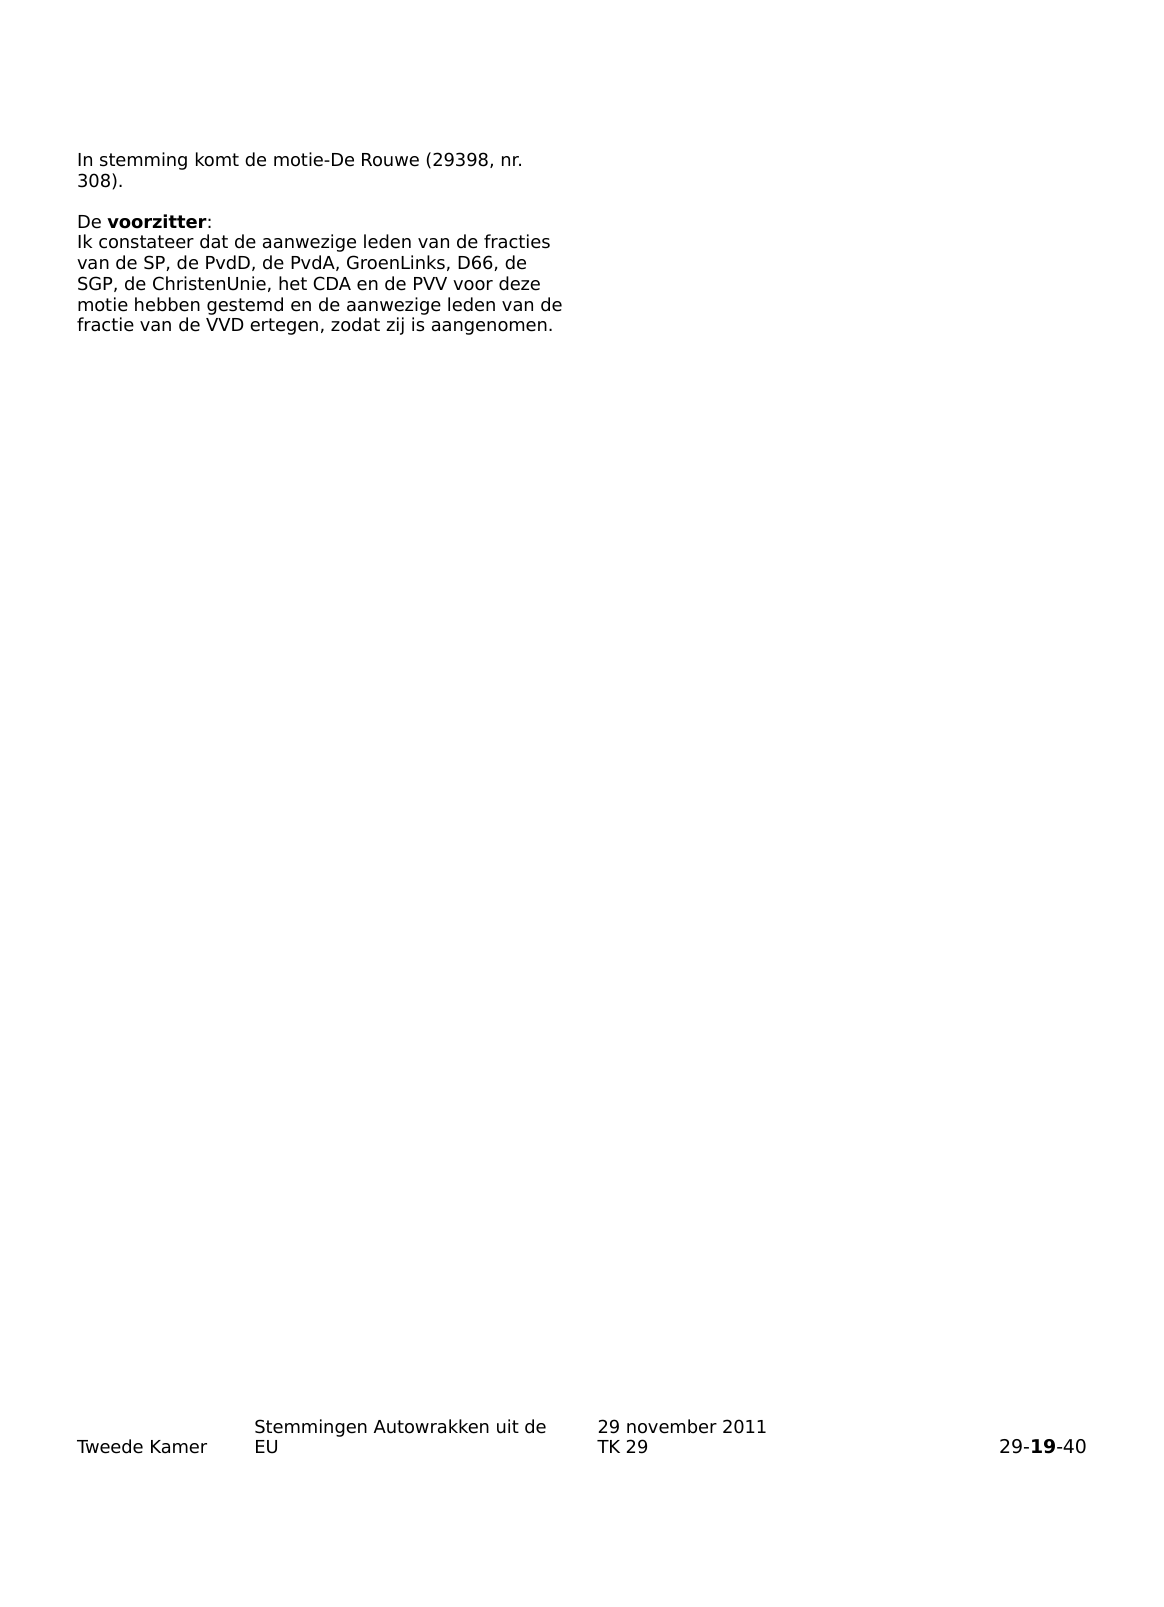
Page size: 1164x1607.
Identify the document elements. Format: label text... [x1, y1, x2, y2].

text Ik constateer dat de aanwezige leden van de fracties van de SP, de PvdD, de PvdA, GroenLinks, D66, de SGP, de ChristenUnie, het CDA en de PVV voor deze motie hebben gestemd en de aanwezige leden van de fractie van de VVD ertegen, zodat zij is aangenomen. [77, 232, 567, 336]
text De voorzitter: [77, 212, 567, 232]
text In stemming komt de motie-De Rouwe (29398, nr. 308). [77, 150, 567, 192]
